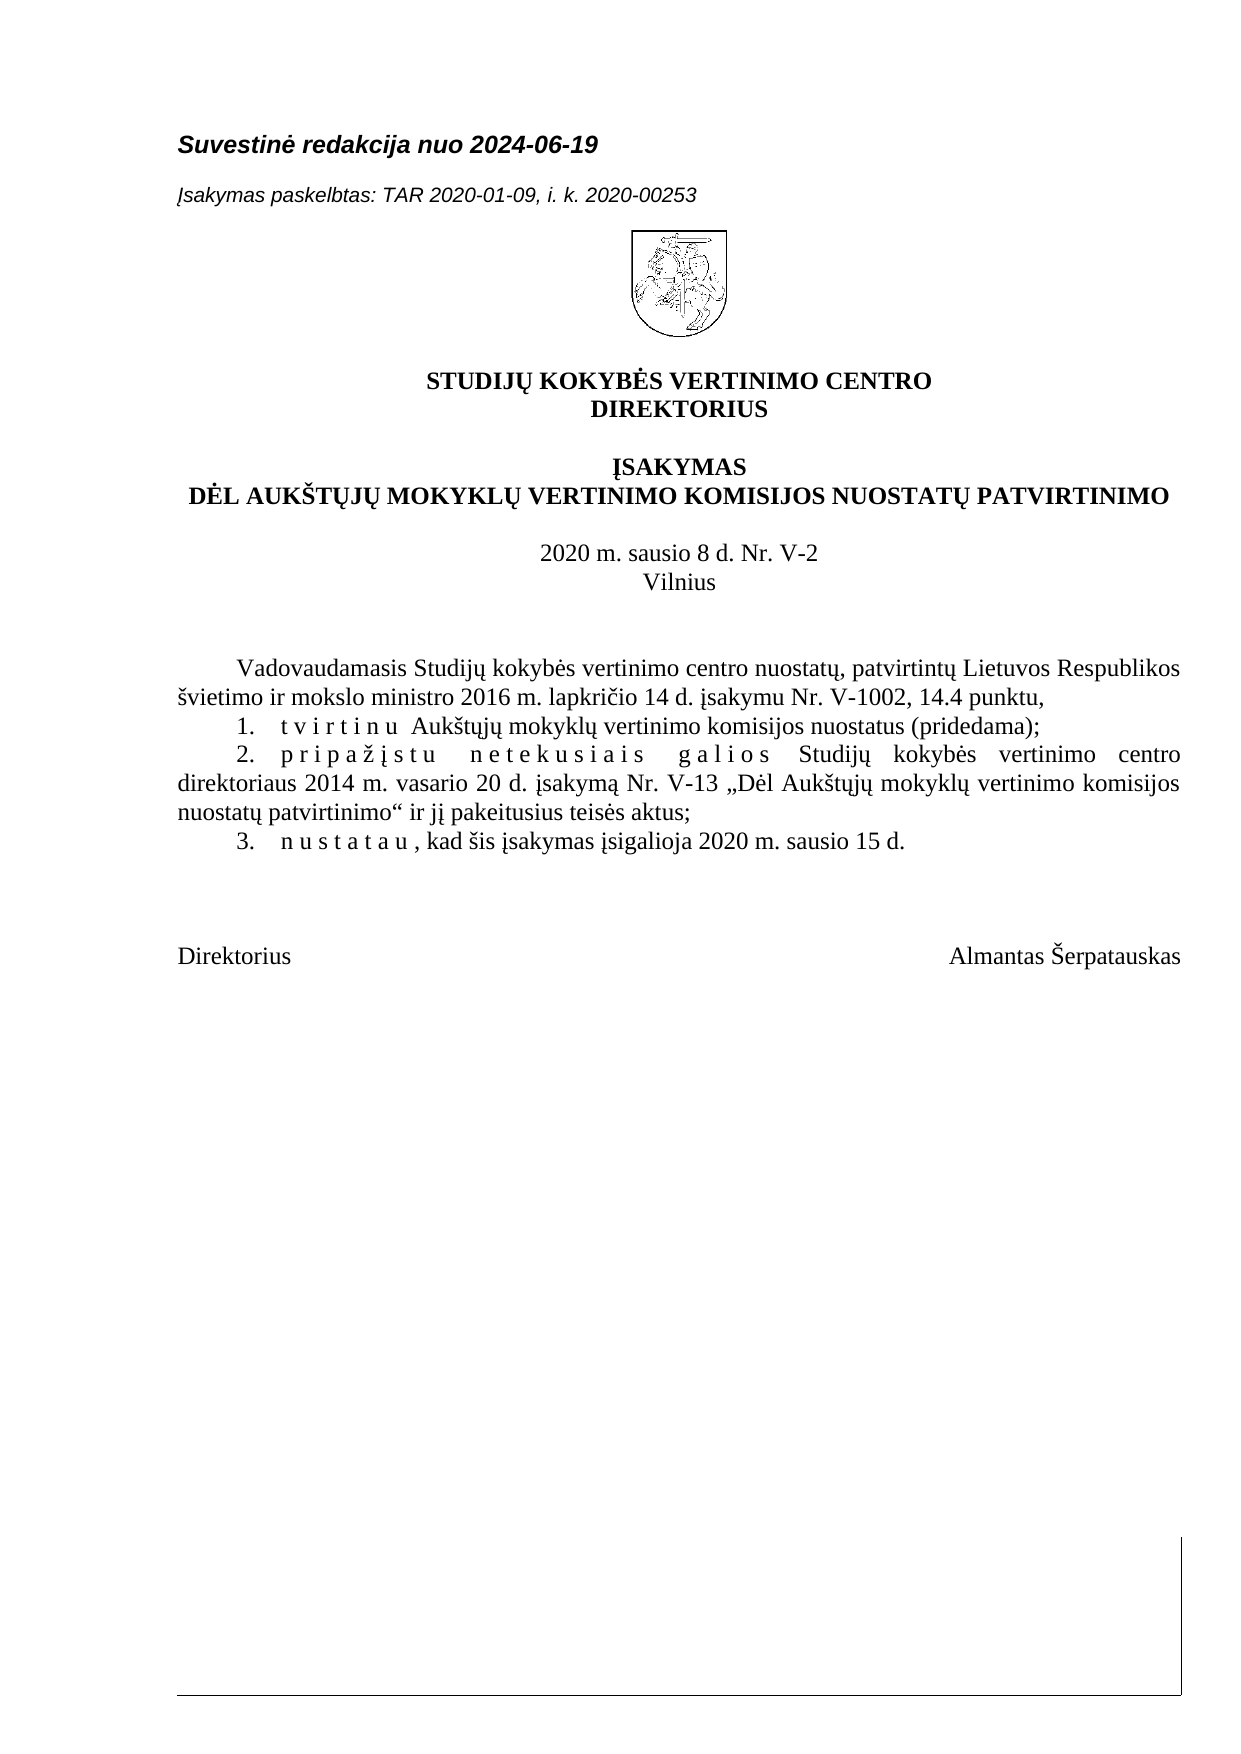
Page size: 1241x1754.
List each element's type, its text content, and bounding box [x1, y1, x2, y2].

text 1. tvirtinu Aukštųjų mokyklų vertinimo komisijos nuostatus (pridedama); [177, 711, 1181, 739]
text DĖL AUKŠTŲJŲ MOKYKLŲ VERTINIMO KOMISIJOS NUOSTATŲ PATVIRTINIMO [177, 481, 1181, 509]
text Direktorius Almantas Šerpatauskas [177, 941, 1181, 969]
text Suvestinė redakcija nuo 2024-06-19 [177, 130, 1181, 158]
text Vadovaudamasis Studijų kokybės vertinimo centro nuostatų, patvirtintų Lietuvos Respublikos švietimo ir mokslo ministro 2016 m. lapkričio 14 d. įsakymu Nr. V-1002, 14.4 punktu, [177, 653, 1181, 711]
text ĮSAKYMAS [177, 452, 1181, 481]
text 3. nustatau, kad šis įsakymas įsigalioja 2020 m. sausio 15 d. [177, 826, 1181, 854]
text STUDIJŲ KOKYBĖS VERTINIMO CENTRO [177, 366, 1181, 394]
text DIREKTORIUS [177, 394, 1181, 423]
text Vilnius [177, 567, 1181, 596]
text 2020 m. sausio 8 d. Nr. V-2 [177, 538, 1181, 567]
text Įsakymas paskelbtas: TAR 2020-01-09, i. k. 2020-00253 [177, 182, 1181, 206]
text 2. pripažįstu netekusiais galios Studijų kokybės vertinimo centro direktoriaus 2014 m. vasario 20 d. įsakymą Nr. V-13 „Dėl Aukštųjų mokyklų vertinimo komisijos nuostatų patvirtinimo“ ir jį pakeitusius teisės aktus; [177, 739, 1181, 826]
